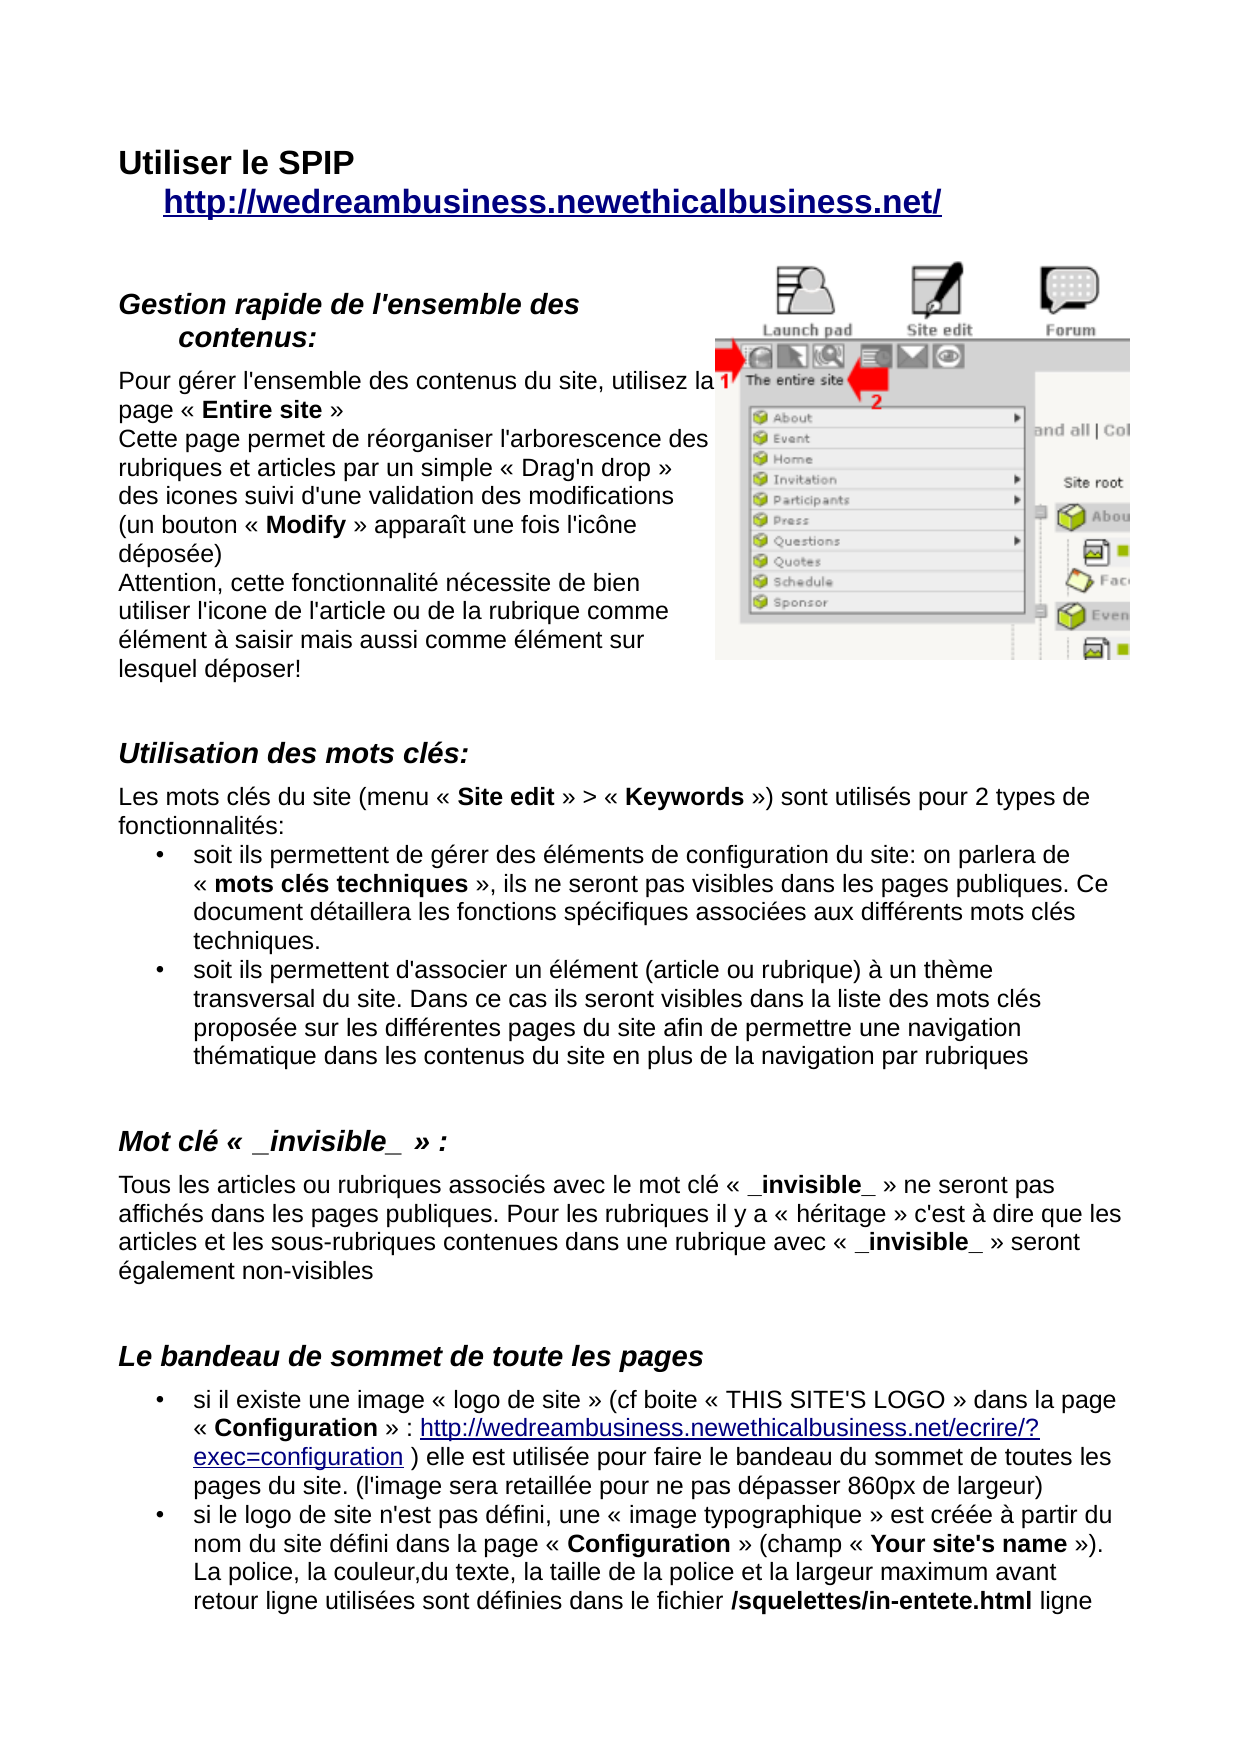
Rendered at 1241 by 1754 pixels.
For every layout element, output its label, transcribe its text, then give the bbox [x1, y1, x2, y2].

subtitle Utiliser le SPIP http://wedreambusiness.newethicalbusiness.net/ [118, 143, 1122, 220]
list si il existe une image « logo de site » (cf boite « THIS SITE'S LOGO » dans la page « Configuration » : http://wedreambusiness.newethicalbusiness.net/ecrire/?exec=configuration ) elle est utilisée pour faire le bandeau du sommet de toutes les pages du site. (l'image sera retaillée pour ne pas dépasser 860px de largeur) [156, 1384, 1122, 1500]
list si le logo de site n'est pas défini, une « image typographique » est créée à partir du nom du site défini dans la page « Configuration » (champ « Your site's name »). La police, la couleur,du texte, la taille de la police et la largeur maximum avant retour ligne utilisées sont définies dans le fichier /squelettes/in-entete.html ligne [156, 1500, 1122, 1615]
list soit ils permettent d'associer un élément (article ou rubrique) à un thème transversal du site. Dans ce cas ils seront visibles dans la liste des mots clés proposée sur les différentes pages du site afin de permettre une navigation thématique dans les contenus du site en plus de la navigation par rubriques [156, 955, 1122, 1070]
text Les mots clés du site (menu « Site edit » > « Keywords ») sont utilisés pour 2 types de fonctionnalités: [118, 782, 1122, 840]
subtitle Gestion rapide de l'ensemble des contenus: [118, 287, 715, 354]
subtitle Utilisation des mots clés: [118, 736, 1122, 770]
subtitle Le bandeau de sommet de toute les pages [118, 1338, 1122, 1372]
text Pour gérer l'ensemble des contenus du site, utilisez la page « Entire site » Cette page permet de réorganiser l'arborescence des rubriques et articles par un simple « Drag'n drop » des icones suivi d'une validation des modifications (un bouton « Modify » apparaît une fois l'icône déposée) Attention, cette fonctionnalité nécessite de bien utiliser l'icone de l'article ou de la rubrique comme élément à saisir mais aussi comme élément sur lesquel déposer! [118, 366, 1122, 682]
text Tous les articles ou rubriques associés avec le mot clé « _invisible_ » ne seront pas affichés dans les pages publiques. Pour les rubriques il y a « héritage » c'est à dire que les articles et les sous-rubriques contenues dans une rubrique avec « _invisible_ » seront également non-visibles [118, 1170, 1122, 1285]
list soit ils permettent de gérer des éléments de configuration du site: on parlera de « mots clés techniques », ils ne seront pas visibles dans les pages publiques. Ce document détaillera les fonctions spécifiques associées aux différents mots clés techniques. [156, 840, 1122, 955]
subtitle Mot clé « _invisible_ » : [118, 1124, 1122, 1157]
